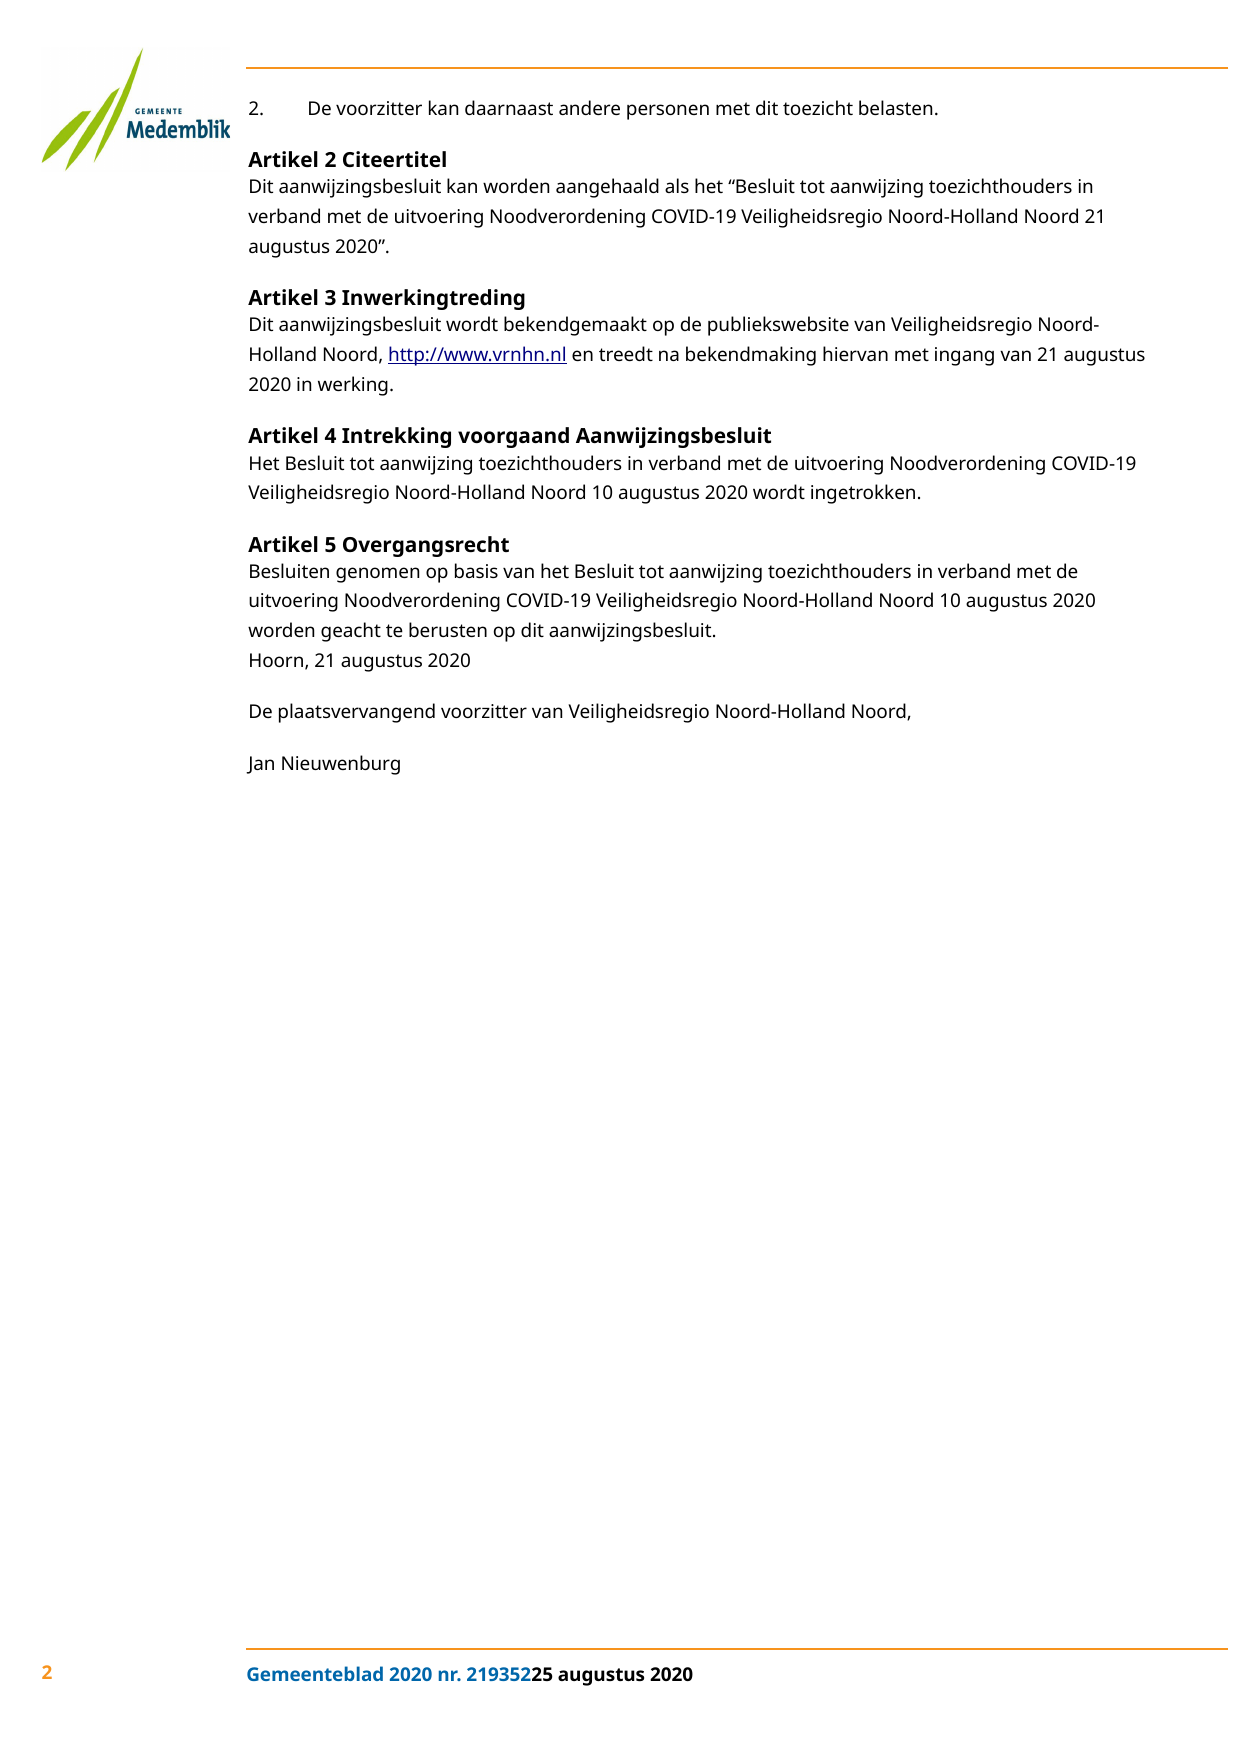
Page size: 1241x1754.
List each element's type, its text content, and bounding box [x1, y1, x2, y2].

text Dit aanwijzingsbesluit kan worden aangehaald als het “Besluit tot aanwijzing toezichthouders in verband met de uitvoering Noodverordening COVID-19 Veiligheidsregio Noord-Holland Noord 21 augustus 2020”. [248, 174, 1152, 258]
text Artikel 2 Citeertitel [248, 145, 1152, 174]
text Jan Nieuwenburg [248, 750, 1152, 776]
text Hoorn, 21 augustus 2020 [248, 647, 1152, 673]
text De plaatsvervangend voorzitter van Veiligheidsregio Noord-Holland Noord, [248, 698, 1152, 724]
text Artikel 3 Inwerkingtreding [248, 283, 1152, 312]
picture [41, 47, 231, 172]
text Artikel 5 Overgangsrecht [248, 530, 1152, 558]
text Het Besluit tot aanwijzing toezichthouders in verband met de uitvoering Noodverordening COVID-19 Veiligheidsregio Noord-Holland Noord 10 augustus 2020 wordt ingetrokken. [248, 450, 1152, 505]
text Dit aanwijzingsbesluit wordt bekendgemaakt op de publiekswebsite van Veiligheidsregio Noord-Holland Noord, http://www.vrnhn.nl en treedt na bekendmaking hiervan met ingang van 21 augustus 2020 in werking. [248, 312, 1152, 397]
text Artikel 4 Intrekking voorgaand Aanwijzingsbesluit [248, 421, 1152, 450]
text Besluiten genomen op basis van het Besluit tot aanwijzing toezichthouders in verband met de uitvoering Noodverordening COVID-19 Veiligheidsregio Noord-Holland Noord 10 augustus 2020 worden geacht te berusten op dit aanwijzingsbesluit. [248, 558, 1152, 643]
list De voorzitter kan daarnaast andere personen met dit toezicht belasten. [248, 95, 1152, 121]
